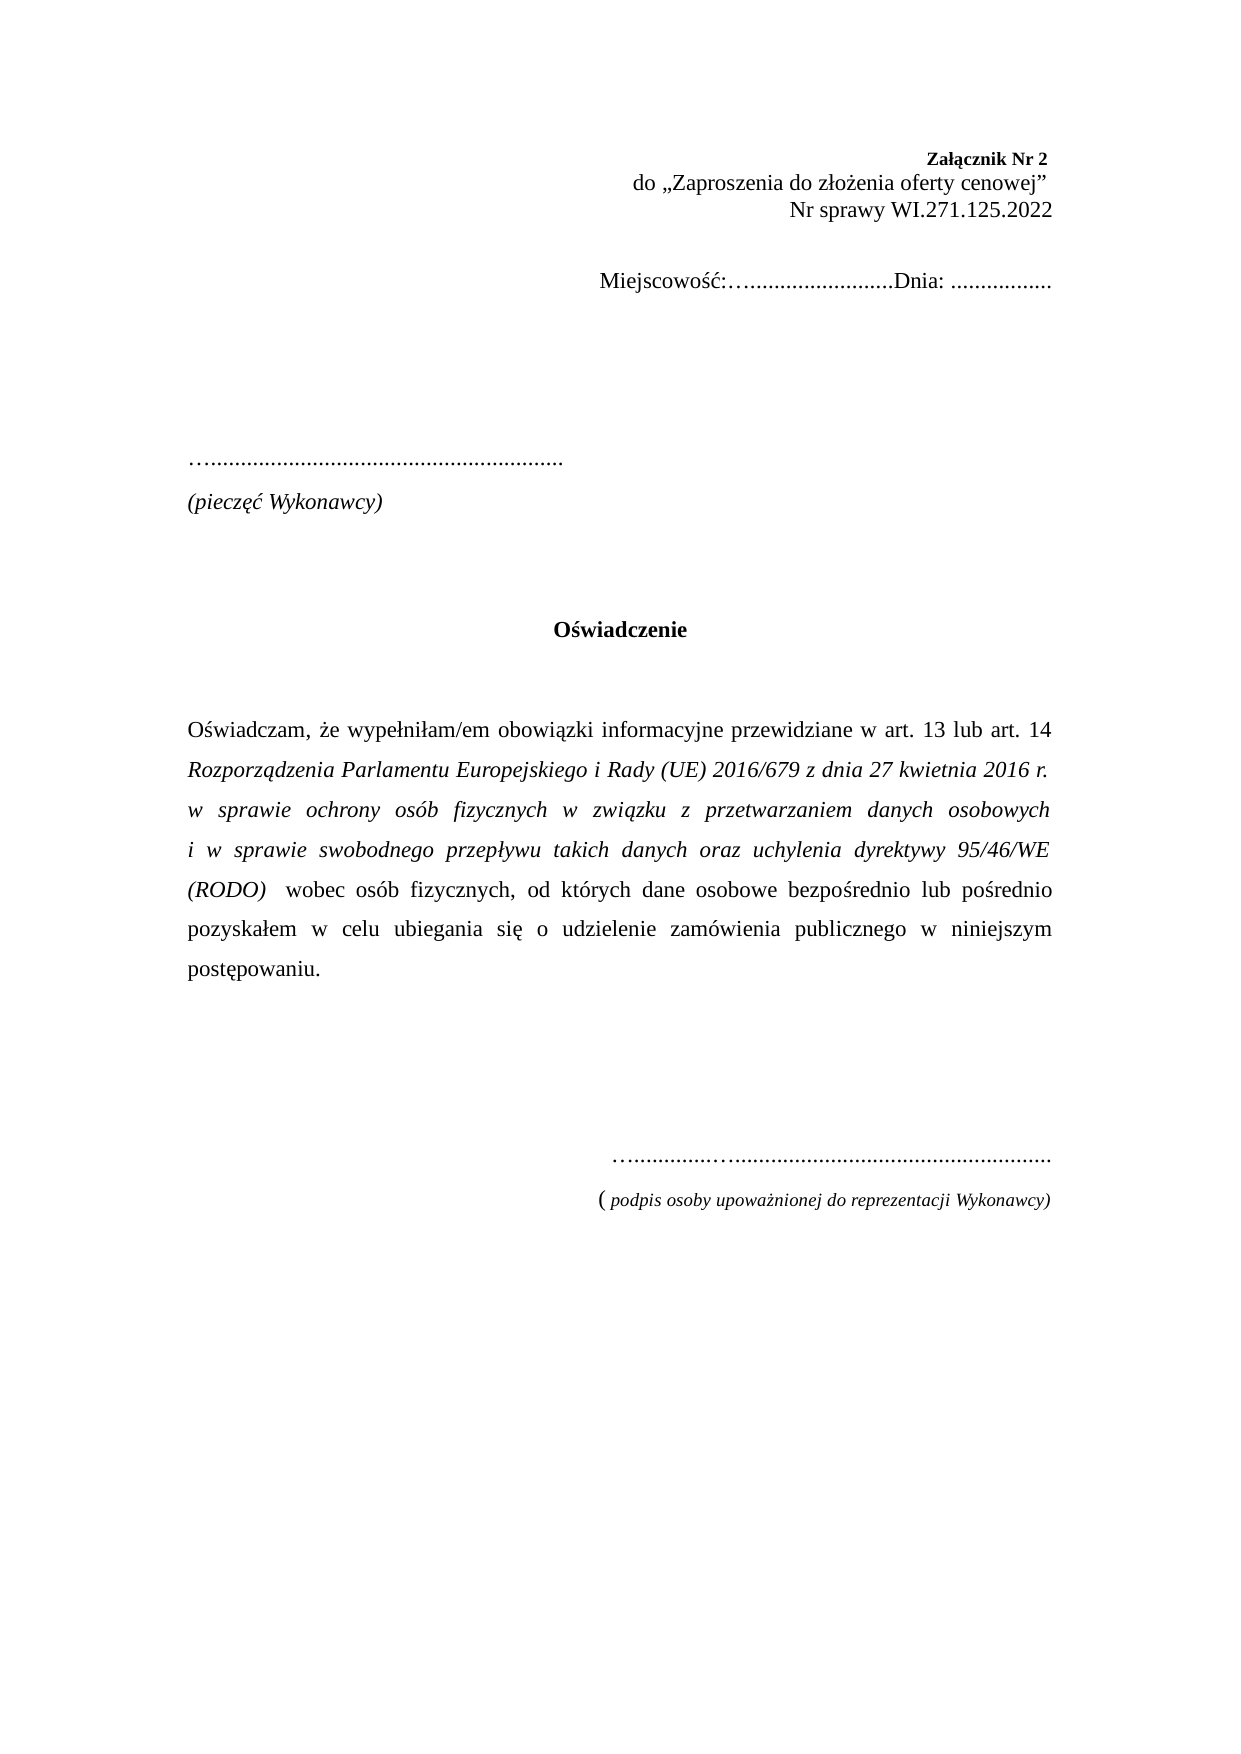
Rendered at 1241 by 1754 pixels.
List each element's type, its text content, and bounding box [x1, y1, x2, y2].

text Nr sprawy WI.271.125.2022 [187, 196, 1053, 222]
text do „Zaproszenia do złożenia oferty cenowej” [187, 169, 1053, 196]
text …........................................................... [187, 444, 1053, 470]
text (pieczęć Wykonawcy) [187, 488, 1053, 514]
text ( podpis osoby upoważnionej do reprezentacji Wykonawcy) [187, 1185, 1053, 1212]
text ….............…..................................................... [187, 1141, 1053, 1167]
text Miejscowość:…........................Dnia: ................. [187, 267, 1053, 293]
text Oświadczam, że wypełniłam/em obowiązki informacyjne przewidziane w art. 13 lub art. 14 Rozporządzenia Parlamentu Europejskiego i Rady (UE) 2016/679 z dnia 27 kwietnia 2016 r. w sprawie ochrony osób fizycznych w związku z przetwarzaniem danych osobowych i w sprawie swobodnego przepływu takich danych oraz uchylenia dyrektywy 95/46/WE (RODO) wobec osób fizycznych, od których dane osobowe bezpośrednio lub pośrednio pozyskałem w celu ubiegania się o udzielenie zamówienia publicznego w niniejszym postępowaniu. [187, 716, 1053, 982]
text Załącznik Nr 2 [187, 147, 1053, 169]
text Oświadczenie [187, 616, 1053, 643]
